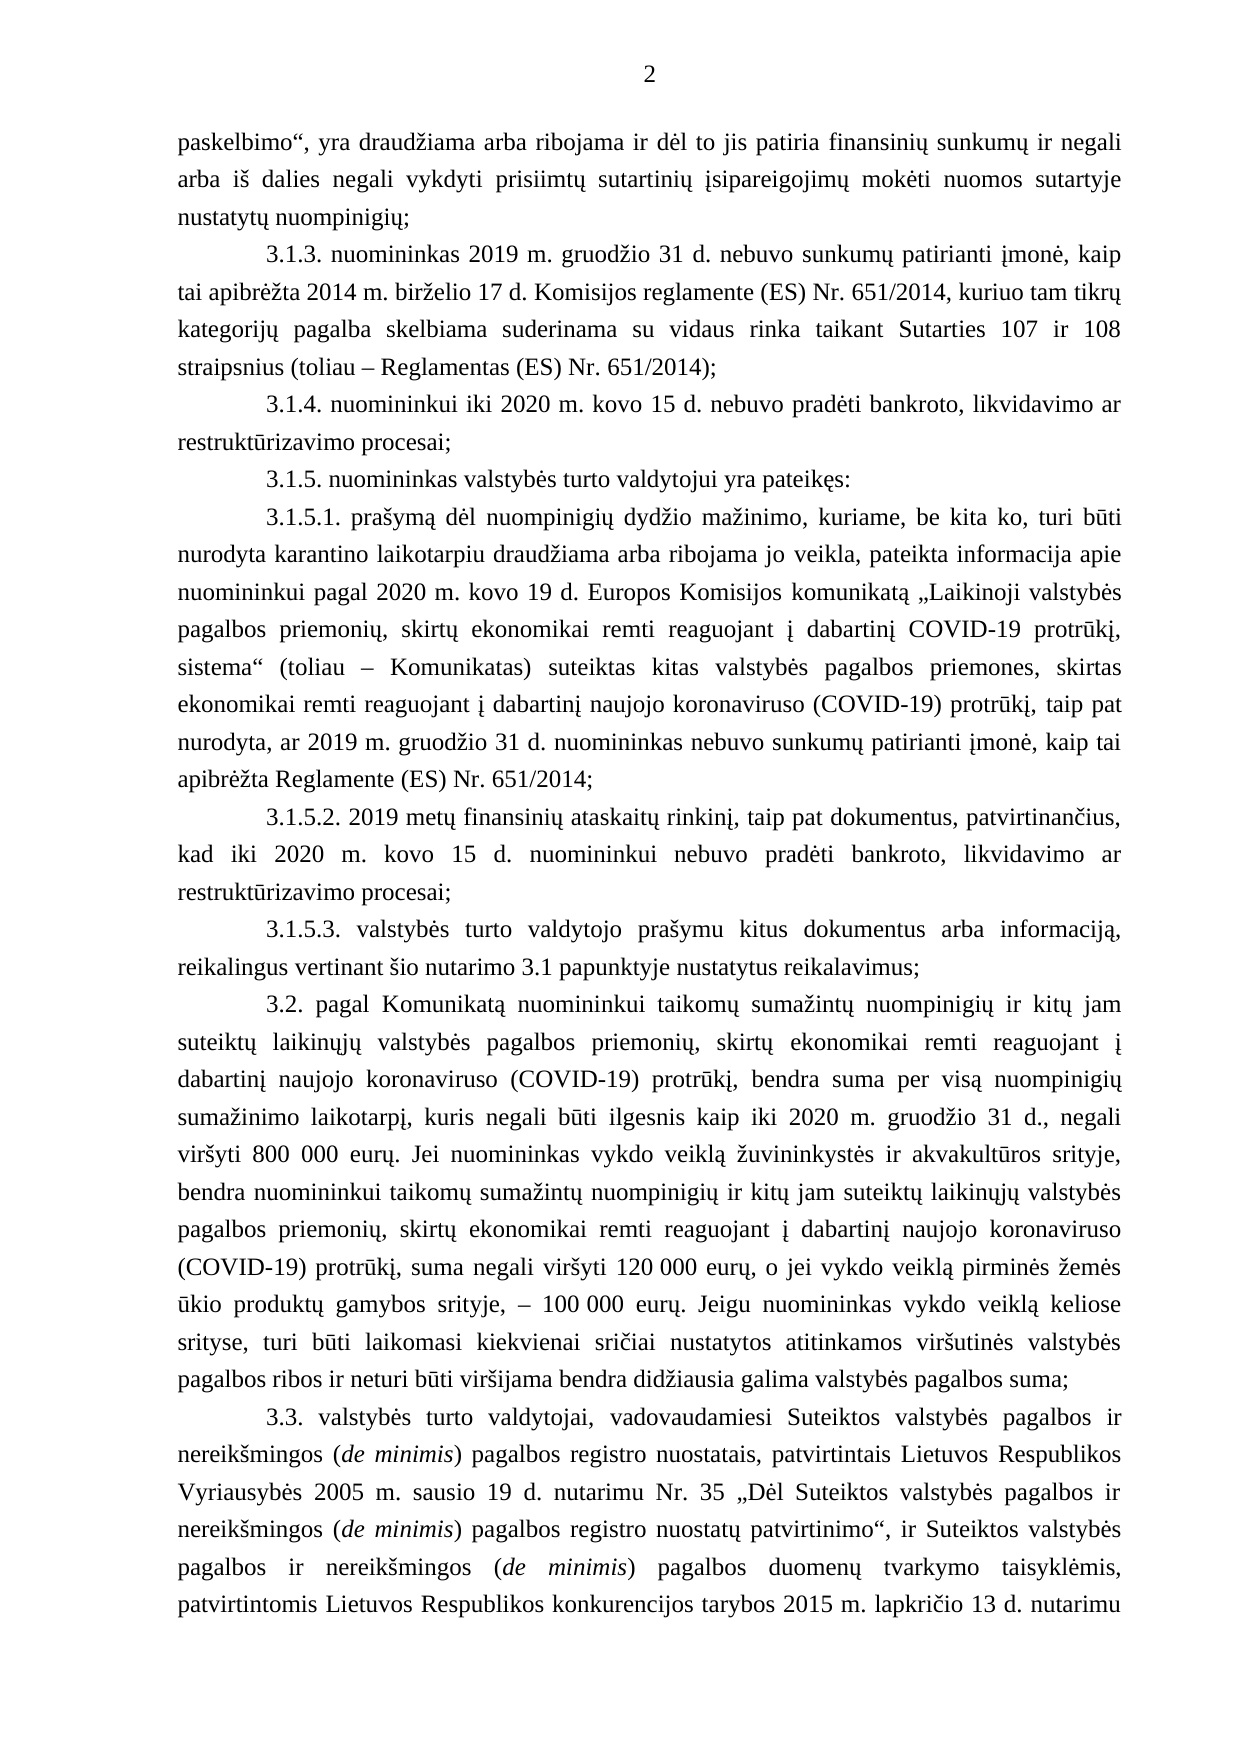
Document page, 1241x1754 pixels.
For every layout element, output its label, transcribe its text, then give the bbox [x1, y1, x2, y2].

text 3.3. valstybės turto valdytojai, vadovaudamiesi Suteiktos valstybės pagalbos ir nereikšmingos (de minimis) pagalbos registro nuostatais, patvirtintais Lietuvos Respublikos Vyriausybės 2005 m. sausio 19 d. nutarimu Nr. 35 „Dėl Suteiktos valstybės pagalbos ir nereikšmingos (de minimis) pagalbos registro nuostatų patvirtinimo“, ir Suteiktos valstybės pagalbos ir nereikšmingos (de minimis) pagalbos duomenų tvarkymo taisyklėmis, patvirtintomis Lietuvos Respublikos konkurencijos tarybos 2015 m. lapkričio 13 d. nutarimu [177, 1393, 1122, 1618]
text paskelbimo“, yra draudžiama arba ribojama ir dėl to jis patiria finansinių sunkumų ir negali arba iš dalies negali vykdyti prisiimtų sutartinių įsipareigojimų mokėti nuomos sutartyje nustatytų nuompinigių; [177, 118, 1122, 231]
text 3.1.5.3. valstybės turto valdytojo prašymu kitus dokumentus arba informaciją, reikalingus vertinant šio nutarimo 3.1 papunktyje nustatytus reikalavimus; [177, 906, 1122, 981]
text 3.1.4. nuomininkui iki 2020 m. kovo 15 d. nebuvo pradėti bankroto, likvidavimo ar restruktūrizavimo procesai; [177, 381, 1122, 456]
text 3.1.5. nuomininkas valstybės turto valdytojui yra pateikęs: [177, 456, 1122, 493]
text 3.1.5.1. prašymą dėl nuompinigių dydžio mažinimo, kuriame, be kita ko, turi būti nurodyta karantino laikotarpiu draudžiama arba ribojama jo veikla, pateikta informacija apie nuomininkui pagal 2020 m. kovo 19 d. Europos Komisijos komunikatą „Laikinoji valstybės pagalbos priemonių, skirtų ekonomikai remti reaguojant į dabartinį COVID-19 protrūkį, sistema“ (toliau – Komunikatas) suteiktas kitas valstybės pagalbos priemones, skirtas ekonomikai remti reaguojant į dabartinį naujojo koronaviruso (COVID-19) protrūkį, taip pat nurodyta, ar 2019 m. gruodžio 31 d. nuomininkas nebuvo sunkumų patirianti įmonė, kaip tai apibrėžta Reglamente (ES) Nr. 651/2014; [177, 493, 1122, 793]
text 3.2. pagal Komunikatą nuomininkui taikomų sumažintų nuompinigių ir kitų jam suteiktų laikinųjų valstybės pagalbos priemonių, skirtų ekonomikai remti reaguojant į dabartinį naujojo koronaviruso (COVID-19) protrūkį, bendra suma per visą nuompinigių sumažinimo laikotarpį, kuris negali būti ilgesnis kaip iki 2020 m. gruodžio 31 d., negali viršyti 800 000 eurų. Jei nuomininkas vykdo veiklą žuvininkystės ir akvakultūros srityje, bendra nuomininkui taikomų sumažintų nuompinigių ir kitų jam suteiktų laikinųjų valstybės pagalbos priemonių, skirtų ekonomikai remti reaguojant į dabartinį naujojo koronaviruso (COVID-19) protrūkį, suma negali viršyti 120 000 eurų, o jei vykdo veiklą pirminės žemės ūkio produktų gamybos srityje, – 100 000 eurų. Jeigu nuomininkas vykdo veiklą keliose srityse, turi būti laikomasi kiekvienai sričiai nustatytos atitinkamos viršutinės valstybės pagalbos ribos ir neturi būti viršijama bendra didžiausia galima valstybės pagalbos suma; [177, 981, 1122, 1393]
text 3.1.5.2. 2019 metų finansinių ataskaitų rinkinį, taip pat dokumentus, patvirtinančius, kad iki 2020 m. kovo 15 d. nuomininkui nebuvo pradėti bankroto, likvidavimo ar restruktūrizavimo procesai; [177, 793, 1122, 906]
text 3.1.3. nuomininkas 2019 m. gruodžio 31 d. nebuvo sunkumų patirianti įmonė, kaip tai apibrėžta 2014 m. birželio 17 d. Komisijos reglamente (ES) Nr. 651/2014, kuriuo tam tikrų kategorijų pagalba skelbiama suderinama su vidaus rinka taikant Sutarties 107 ir 108 straipsnius (toliau – Reglamentas (ES) Nr. 651/2014); [177, 231, 1122, 381]
